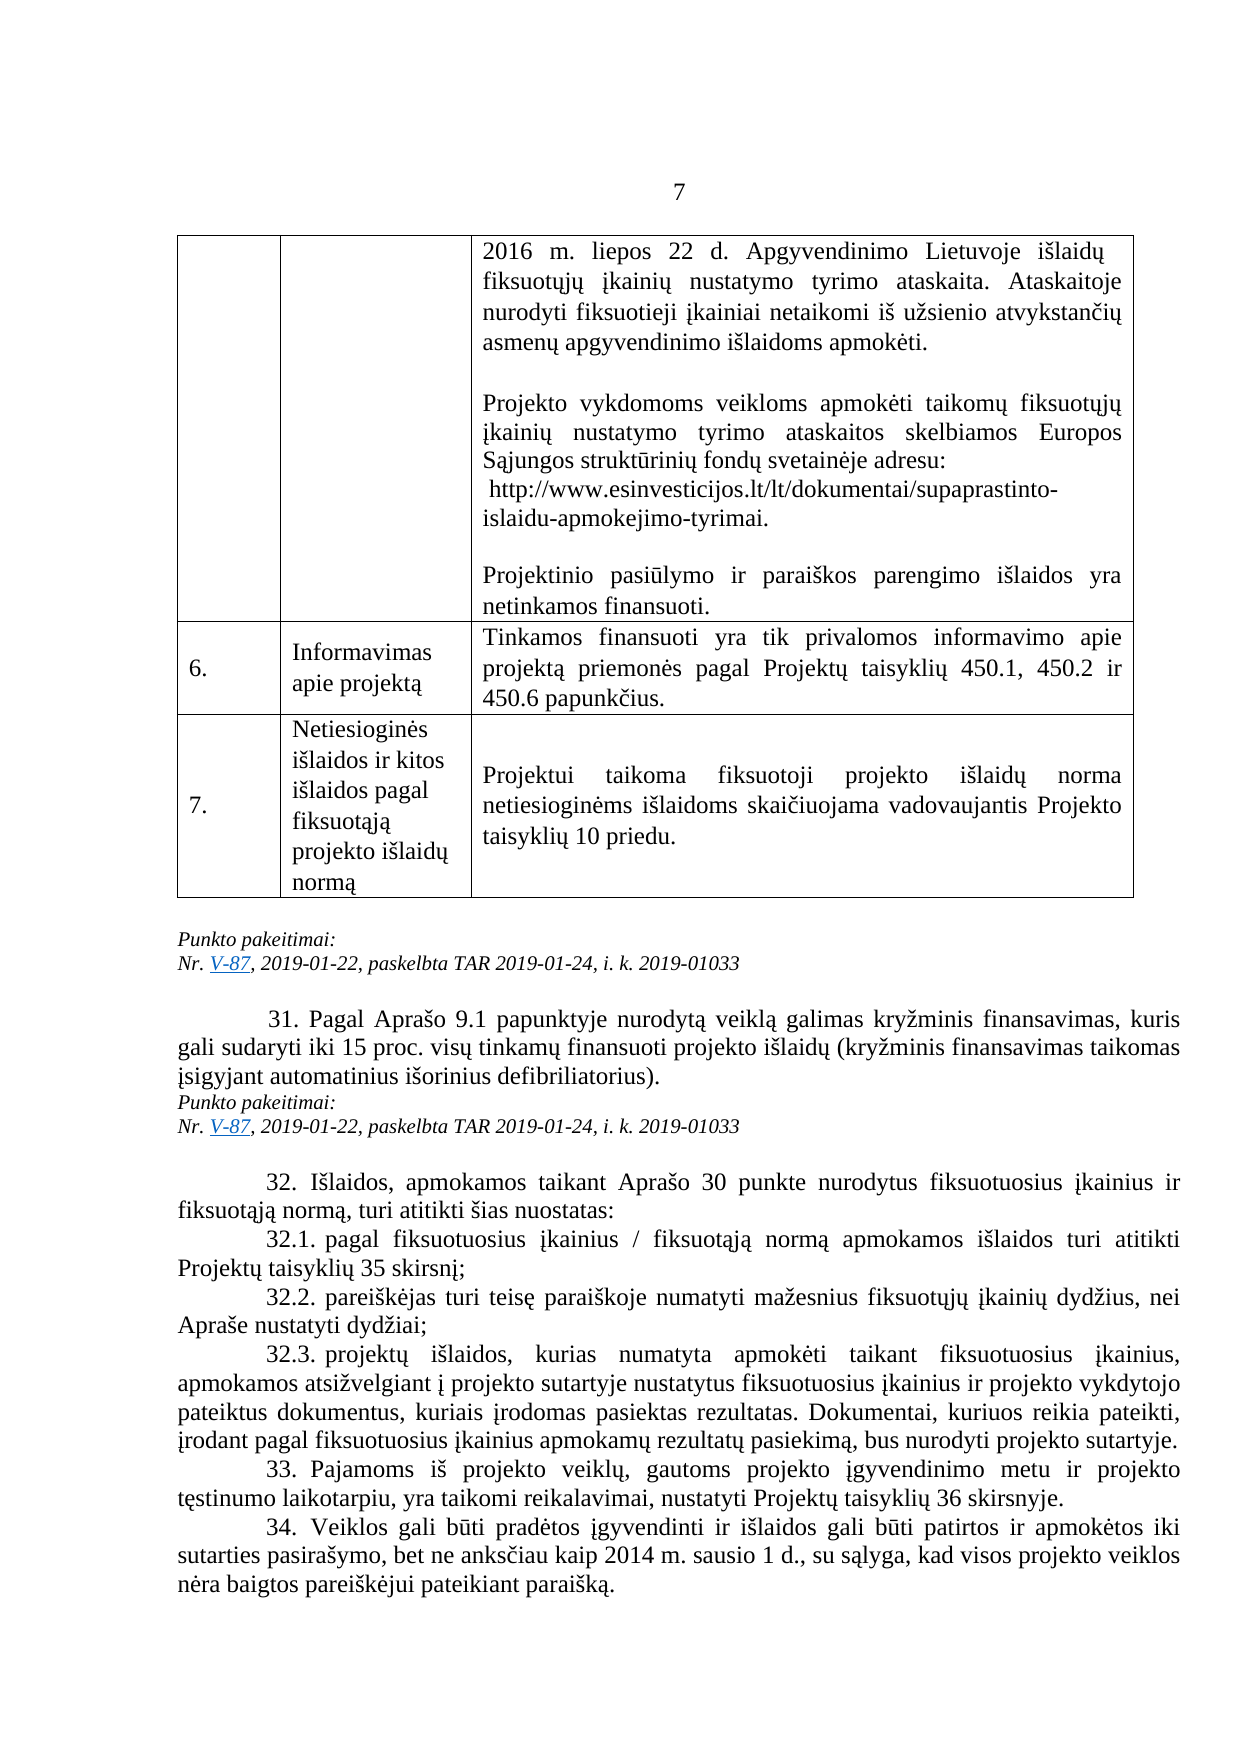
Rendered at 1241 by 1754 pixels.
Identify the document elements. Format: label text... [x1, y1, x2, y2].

text Punkto pakeitimai: [177, 927, 1181, 951]
table_cell Projektui taikoma fiksuotoji projekto išlaidų norma netiesioginėms išlaidoms skaičiuojama vadovaujantis Projekto taisyklių 10 priedu. [472, 715, 1133, 897]
text Nr. V-87, 2019-01-22, paskelbta TAR 2019-01-24, i. k. 2019-01033 [177, 951, 1181, 975]
text 31. Pagal Aprašo 9.1 papunktyje nurodytą veiklą galimas kryžminis finansavimas, kuris gali sudaryti iki 15 proc. visų tinkamų finansuoti projekto išlaidų (kryžminis finansavimas taikomas įsigyjant automatinius išorinius defibriliatorius). [177, 1004, 1181, 1090]
text 32. Išlaidos, apmokamos taikant Aprašo 30 punkte nurodytus fiksuotuosius įkainius ir fiksuotąją normą, turi atitikti šias nuostatas: [177, 1167, 1181, 1224]
table_cell [178, 236, 280, 621]
table_cell Informavimas apie projektą [281, 622, 471, 713]
table_cell 7. [178, 715, 280, 897]
text 33. Pajamoms iš projekto veiklų, gautoms projekto įgyvendinimo metu ir projekto tęstinumo laikotarpiu, yra taikomi reikalavimai, nustatyti Projektų taisyklių 36 skirsnyje. [177, 1454, 1181, 1512]
table_cell 6. [178, 622, 280, 713]
text 32.3. projektų išlaidos, kurias numatyta apmokėti taikant fiksuotuosius įkainius, apmokamos atsižvelgiant į projekto sutartyje nustatytus fiksuotuosius įkainius ir projekto vykdytojo pateiktus dokumentus, kuriais įrodomas pasiektas rezultatas. Dokumentai, kuriuos reikia pateikti, įrodant pagal fiksuotuosius įkainius apmokamų rezultatų pasiekimą, bus nurodyti projekto sutartyje. [177, 1339, 1181, 1454]
table_cell [281, 236, 471, 621]
table_cell 2016 m. liepos 22 d. Apgyvendinimo Lietuvoje išlaidų fiksuotųjų įkainių nustatymo tyrimo ataskaita. Ataskaitoje nurodyti fiksuotieji įkainiai netaikomi iš užsienio atvykstančių asmenų apgyvendinimo išlaidoms apmokėti. Projekto vykdomoms veikloms apmokėti taikomų fiksuotųjų įkainių nustatymo tyrimo ataskaitos skelbiamos Europos Sąjungos struktūrinių fondų svetainėje adresu: http://www.esinvesticijos.lt/lt/dokumentai/supaprastinto-islaidu-apmokejimo-tyrimai. Projektinio pasiūlymo ir paraiškos parengimo išlaidos yra netinkamos finansuoti. [472, 236, 1133, 621]
text Nr. V-87, 2019-01-22, paskelbta TAR 2019-01-24, i. k. 2019-01033 [177, 1114, 1181, 1138]
text Punkto pakeitimai: [177, 1090, 1181, 1114]
table_cell Tinkamos finansuoti yra tik privalomos informavimo apie projektą priemonės pagal Projektų taisyklių 450.1, 450.2 ir 450.6 papunkčius. [472, 622, 1133, 713]
text 34. Veiklos gali būti pradėtos įgyvendinti ir išlaidos gali būti patirtos ir apmokėtos iki sutarties pasirašymo, bet ne anksčiau kaip 2014 m. sausio 1 d., su sąlyga, kad visos projekto veiklos nėra baigtos pareiškėjui pateikiant paraišką. [177, 1512, 1181, 1598]
text 32.1. pagal fiksuotuosius įkainius / fiksuotąją normą apmokamos išlaidos turi atitikti Projektų taisyklių 35 skirsnį; [177, 1224, 1181, 1282]
table_cell Netiesioginės išlaidos ir kitos išlaidos pagal fiksuotąją projekto išlaidų normą [281, 715, 471, 897]
text 32.2. pareiškėjas turi teisę paraiškoje numatyti mažesnius fiksuotųjų įkainių dydžius, nei Apraše nustatyti dydžiai; [177, 1282, 1181, 1339]
